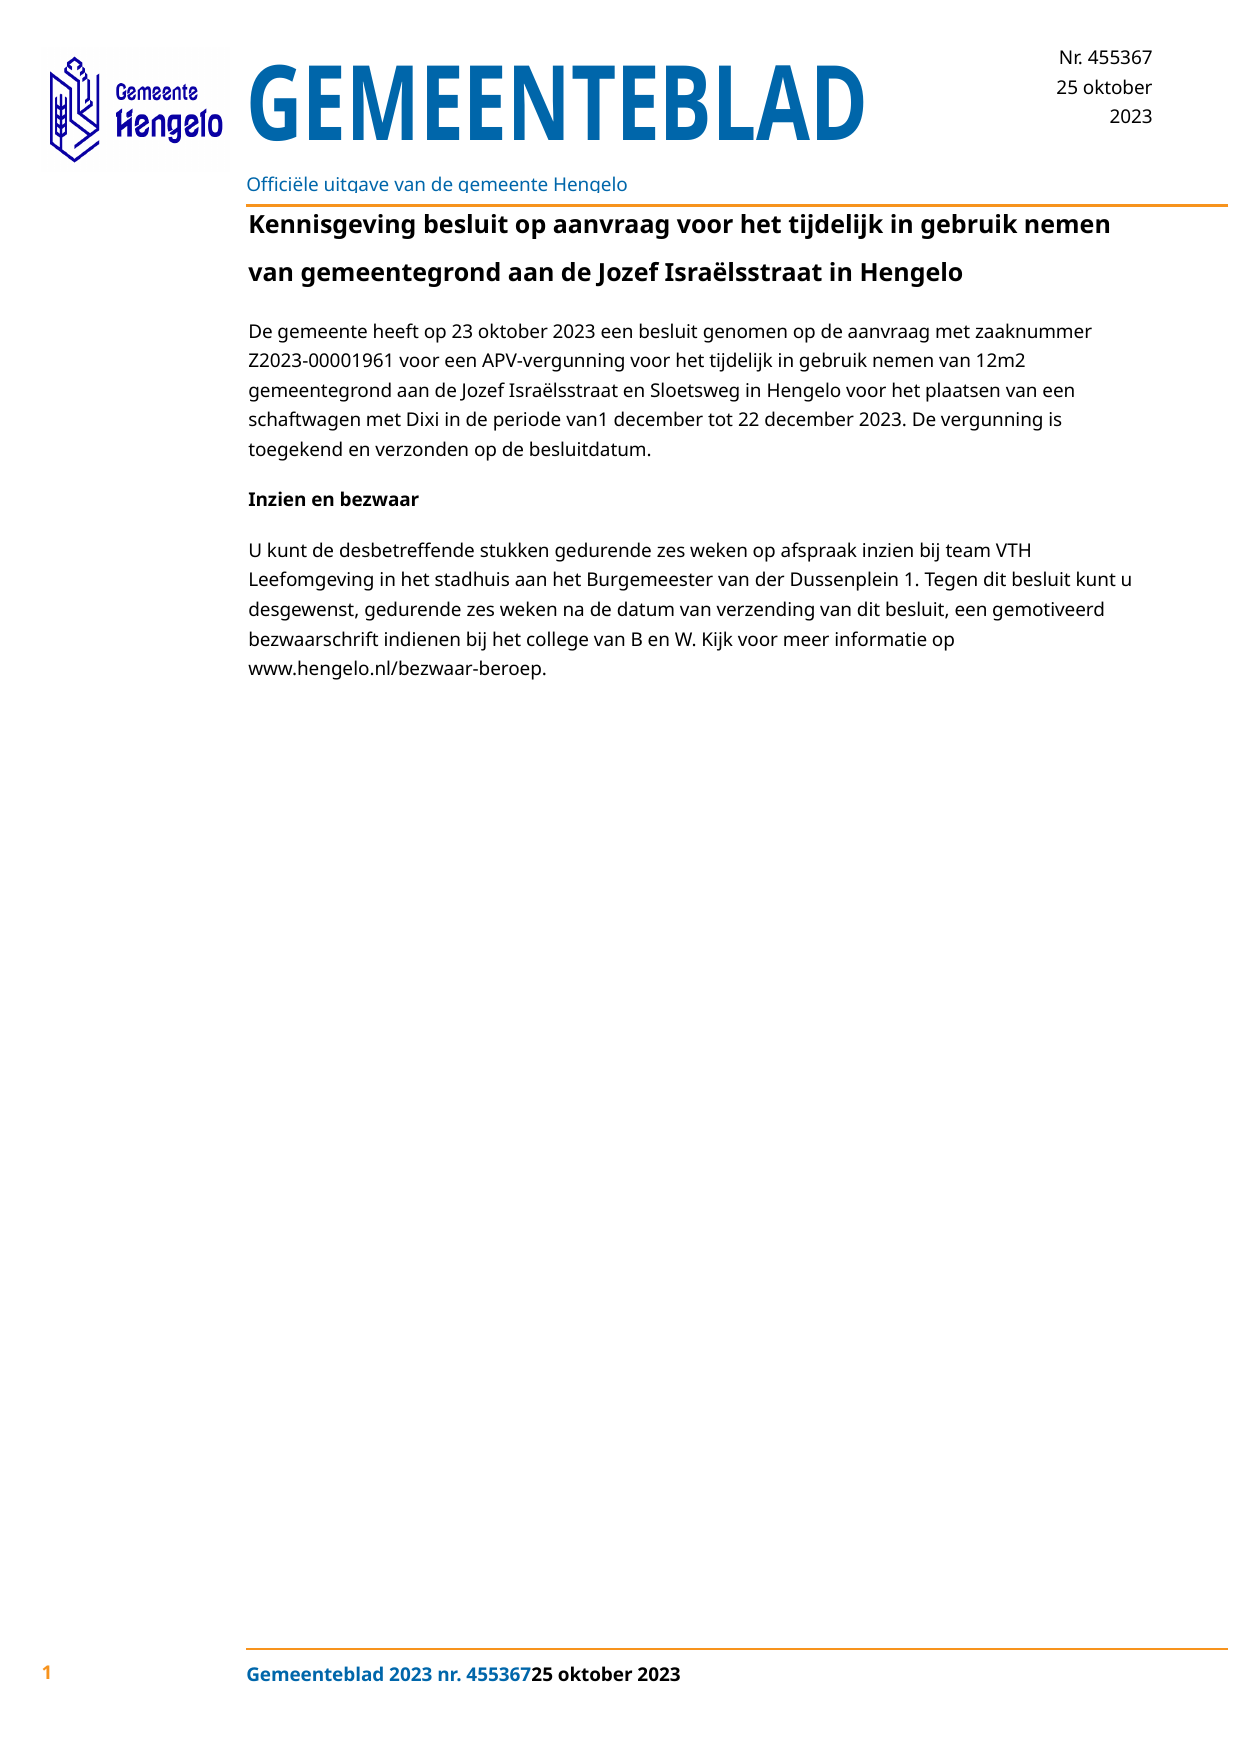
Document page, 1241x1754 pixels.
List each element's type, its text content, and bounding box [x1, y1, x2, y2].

text Kennisgeving besluit op aanvraag voor het tijdelijk in gebruik nemen van gemeentegrond aan de Jozef Israëlsstraat in Hengelo [248, 207, 1152, 288]
picture [41, 47, 231, 172]
text Inzien en bezwaar [248, 487, 1152, 512]
text De gemeente heeft op 23 oktober 2023 een besluit genomen op de aanvraag met zaaknummer Z2023-00001961 voor een APV-vergunning voor het tijdelijk in gebruik nemen van 12m2 gemeentegrond aan de Jozef Israëlsstraat en Sloetsweg in Hengelo voor het plaatsen van een schaftwagen met Dixi in de periode van1 december tot 22 december 2023. De vergunning is toegekend en verzonden op de besluitdatum. [248, 318, 1152, 462]
text U kunt de desbetreffende stukken gedurende zes weken op afspraak inzien bij team VTH Leefomgeving in het stadhuis aan het Burgemeester van der Dussenplein 1. Tegen dit besluit kunt u desgewenst, gedurende zes weken na de datum van verzending van dit besluit, een gemotiveerd bezwaarschrift indienen bij het college van B en W. Kijk voor meer informatie op www.hengelo.nl/bezwaar-beroep. [248, 537, 1152, 681]
